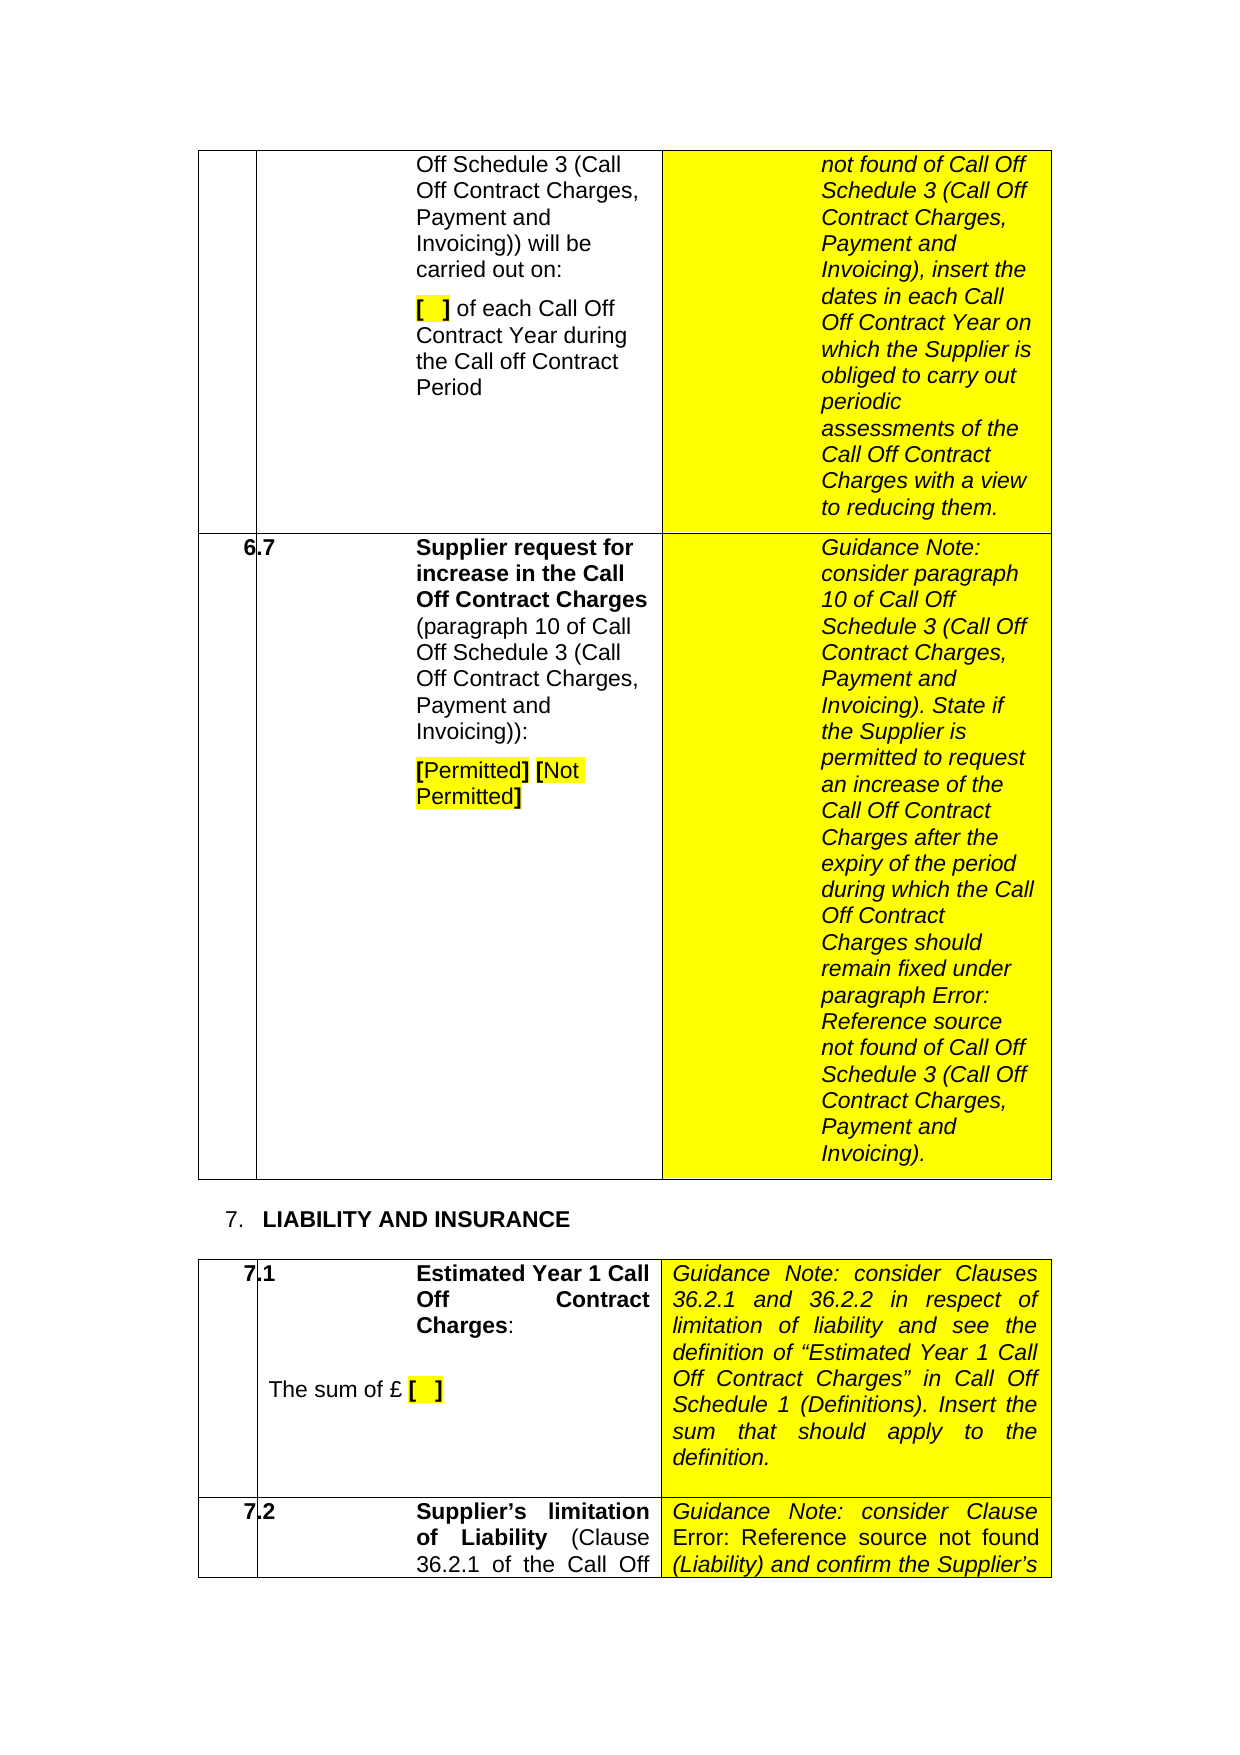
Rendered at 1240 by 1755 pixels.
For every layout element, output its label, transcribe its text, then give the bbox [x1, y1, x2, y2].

table_cell 6.6 [199, 151, 256, 532]
table_header Guidance Note: consider Clauses 36.2.1 and 36.2.2 in respect of limitation of liability and see the definition of “Estimated Year 1 Call Off Contract Charges” in Call Off Schedule 1 (Definitions). Insert the sum that should apply to the definition. [662, 1260, 1051, 1497]
list LIABILITY and insurance [225, 1206, 1052, 1232]
table_header 7.1 [199, 1260, 257, 1497]
table_cell Guidance Note: for the purpose of paragraph 9.2. of Call Off Schedule 3 (Call Off Contract Charges, Payment and Invoicing), insert the dates in each Call Off Contract Year on which the Supplier is obliged to carry out periodic assessments of the Call Off Contract Charges with a view to reducing them. [663, 151, 1051, 532]
table_cell 6.7 [199, 534, 256, 1178]
table_cell Guidance Note: consider Clause 36. (Liability) and confirm the Supplier’s financial limits of liability. Consider whether the default limits to the Supplier’s liability in Clause 36.2.1. are appropriate for the Call Off Contract and represent the right apportionment of risk between the Customer and the Supplier. The aim should be to establish liability ceilings reflecting a combination of the best estimate by the Customer of the losses that it (and any other associated bodies) might suffer in the event of a Default by the Supplier, the likelihood of those losses occurring and the value for money considerations in limiting liability. [662, 1498, 1051, 1577]
table_cell Supplier periodic assessment of Call Off Contract Charges (paragraph 9.2 of Call Off Schedule 3 (Call Off Contract Charges, Payment and Invoicing)) will be carried out on: [ ] of each Call Off Contract Year during the Call off Contract Period [257, 151, 662, 532]
table_cell Supplier’s limitation of Liability (Clause 36.2.1 of the Call Off Terms); [In Clause 36.2.1 of the Call Off Terms] [OR] [The wording “one million pounds (£1,000,000) or a sum equal to one hundred and fifty per cent (150%)” in Clause 36.2.1(b)(i) shall be amended to: [ ]] [The wording “one million pounds (£1,000,000) in each such Call Off Contract Year or a sum equal to one hundred and fifty percent (150%)” in Clause 36.2.1(ii) shall be amended to [ ]] [The wording “one million pounds (£1,000,000) in each such Call Off Contract Year or a sum equal to one hundred and fifty percent (150%)” in Clause 36.2.1 (b)(iii) shall be amended to [ ]] [258, 1498, 661, 1577]
table_header Estimated Year 1 Call Off Contract Charges: The sum of £ [ ] [258, 1260, 661, 1497]
table_cell Supplier request for increase in the Call Off Contract Charges (paragraph 10 of Call Off Schedule 3 (Call Off Contract Charges, Payment and Invoicing)): [Permitted] [Not Permitted] [257, 534, 662, 1178]
table_cell Guidance Note: consider paragraph 10 of Call Off Schedule 3 (Call Off Contract Charges, Payment and Invoicing). State if the Supplier is permitted to request an increase of the Call Off Contract Charges after the expiry of the period during which the Call Off Contract Charges should remain fixed under paragraph 10. of Call Off Schedule 3 (Call Off Contract Charges, Payment and Invoicing). [663, 534, 1051, 1178]
table_cell 7.2 [199, 1498, 257, 1577]
